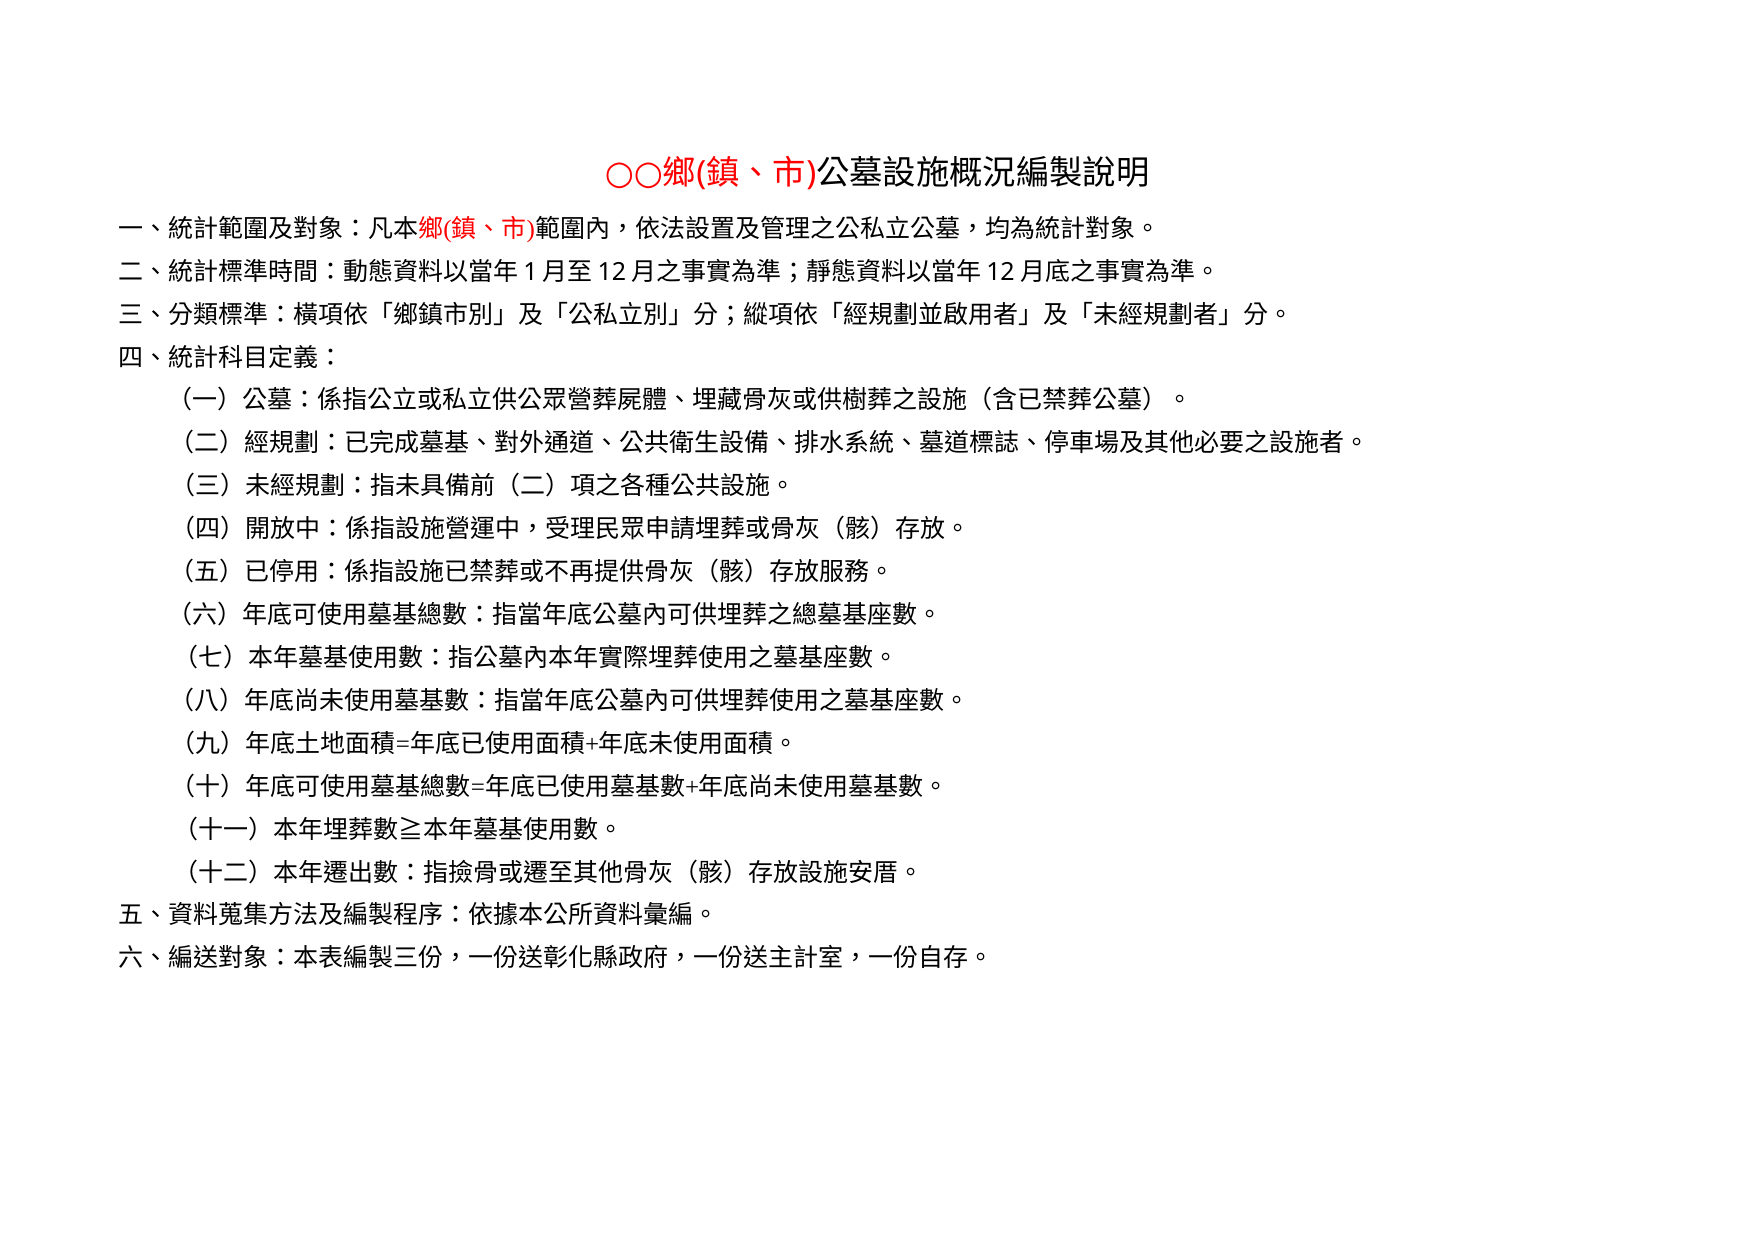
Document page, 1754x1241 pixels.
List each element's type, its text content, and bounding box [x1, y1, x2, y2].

text 一、統計範圍及對象：凡本鄉(鎮、市)範圍內，依法設置及管理之公私立公墓，均為統計對象。 [118, 208, 1636, 245]
text （一）公墓：係指公立或私立供公眾營葬屍體、埋藏骨灰或供樹葬之設施（含已禁葬公墓）。 [168, 379, 1636, 417]
text （十）年底可使用墓基總數=年底已使用墓基數+年底尚未使用墓基數。 [171, 766, 1636, 803]
text （六）年底可使用墓基總數：指當年底公墓內可供埋葬之總墓基座數。 [168, 594, 1636, 631]
text 六、編送對象：本表編製三份，一份送彰化縣政府，一份送主計室，一份自存。 [118, 937, 1636, 975]
text （七）本年墓基使用數：指公墓內本年實際埋葬使用之墓基座數。 [173, 637, 1636, 674]
text 二、統計標準時間：動態資料以當年1月至12月之事實為準；靜態資料以當年12月底之事實為準。 [118, 251, 1636, 288]
text （四）開放中：係指設施營運中，受理民眾申請埋葬或骨灰（骸）存放。 [171, 508, 1636, 546]
text 五、資料蒐集方法及編製程序：依據本公所資料彙編。 [118, 894, 1636, 932]
text 三、分類標準：橫項依「鄉鎮市別」及「公私立別」分；縱項依「經規劃並啟用者」及「未經規劃者」分。 [118, 293, 1636, 331]
text （九）年底土地面積=年底已使用面積+年底未使用面積。 [171, 723, 1636, 760]
text （十二）本年遷出數：指撿骨或遷至其他骨灰（骸）存放設施安厝。 [173, 851, 1636, 889]
text （八）年底尚未使用墓基數：指當年底公墓內可供埋葬使用之墓基座數。 [169, 680, 1636, 717]
text （三）未經規劃：指未具備前（二）項之各種公共設施。 [171, 465, 1636, 503]
text 四、統計科目定義： [118, 336, 1636, 374]
text （十一）本年埋葬數≧本年墓基使用數。 [173, 808, 1636, 846]
text （二）經規劃：已完成墓基、對外通道、公共衛生設備、排水系統、墓道標誌、停車場及其他必要之設施者。 [169, 422, 1636, 460]
text ○○鄉(鎮、市)公墓設施概況編製說明 [118, 133, 1636, 208]
text （五）已停用：係指設施已禁葬或不再提供骨灰（骸）存放服務。 [169, 551, 1636, 588]
